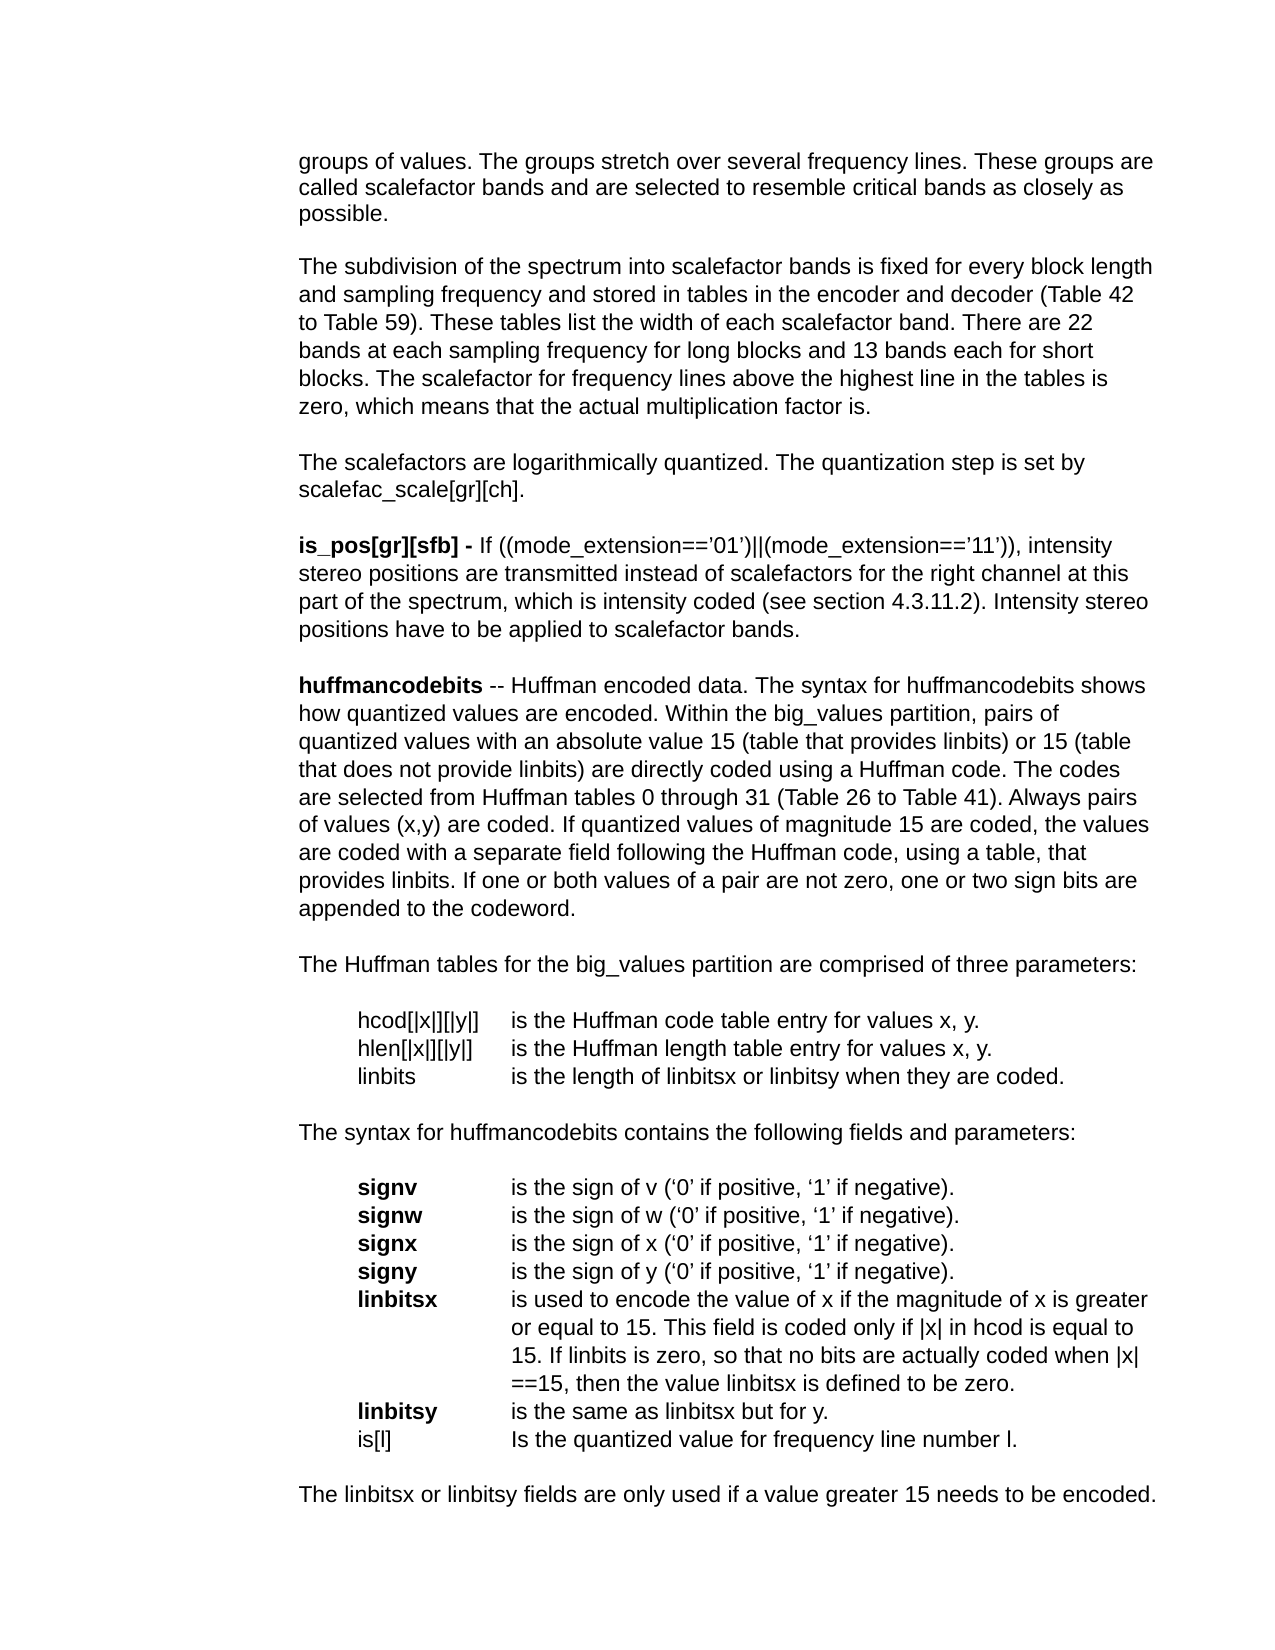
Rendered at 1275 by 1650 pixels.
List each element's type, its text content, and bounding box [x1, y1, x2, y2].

text The Huffman tables for the big_values partition are comprised of three parameters: [298, 951, 1157, 977]
text linbitsx is used to encode the value of x if the magnitude of x is greater or equal to 15. This field is coded only if |x| in hcod is equal to 15. If linbits is zero, so that no bits are actually coded when |x|==15, then the value linbitsx is defined to be zero. [357, 1286, 1157, 1396]
text is[l] Is the quantized value for frequency line number l. [357, 1426, 1157, 1452]
text signx is the sign of x (‘0’ if positive, ‘1’ if negative). [357, 1230, 1157, 1256]
text The subdivision of the spectrum into scalefactor bands is fixed for every block length and sampling frequency and stored in tables in the encoder and decoder (Table 42 to Table 59). These tables list the width of each scalefactor band. There are 22 bands at each sampling frequency for long blocks and 13 bands each for short blocks. The scalefactor for frequency lines above the highest line in the tables is zero, which means that the actual multiplication factor is. [298, 253, 1153, 419]
text groups of values. The groups stretch over several frequency lines. These groups are called scalefactor bands and are selected to resemble critical bands as closely as possible. [298, 148, 1157, 227]
text The scalefactors are logarithmically quantized. The quantization step is set by scalefac_scale[gr][ch]. [298, 448, 1157, 503]
text The syntax for huffmancodebits contains the following fields and parameters: [298, 1118, 1157, 1145]
text signy is the sign of y (‘0’ if positive, ‘1’ if negative). [357, 1258, 1157, 1284]
text linbits is the length of linbitsx or linbitsy when they are coded. [357, 1063, 1157, 1089]
text hlen[|x|][|y|] is the Huffman length table entry for values x, y. [357, 1035, 1157, 1061]
text huffmancodebits -- Huffman encoded data. The syntax for huffmancodebits shows how quantized values are encoded. Within the big_values partition, pairs of quantized values with an absolute value 15 (table that provides linbits) or 15 (table that does not provide linbits) are directly coded using a Huffman code. The codes are selected from Huffman tables 0 through 31 (Table 26 to Table 41). Always pairs of values (x,y) are coded. If quantized values of magnitude 15 are coded, the values are coded with a separate field following the Huffman code, using a table, that provides linbits. If one or both values of a pair are not zero, one or two sign bits are appended to the codeword. [298, 672, 1157, 921]
text signw is the sign of w (‘0’ if positive, ‘1’ if negative). [357, 1202, 1157, 1228]
text hcod[|x|][|y|] is the Huffman code table entry for values x, y. [357, 1007, 1157, 1033]
text signv is the sign of v (‘0’ if positive, ‘1’ if negative). [357, 1174, 1157, 1201]
text The linbitsx or linbitsy fields are only used if a value greater 15 needs to be encoded. [298, 1481, 1157, 1508]
text linbitsy is the same as linbitsx but for y. [357, 1398, 1157, 1424]
text is_pos[gr][sfb] - If ((mode_extension==’01’)||(mode_extension==’11’)), intensity stereo positions are transmitted instead of scalefactors for the right channel at this part of the spectrum, which is intensity coded (see section 4.3.11.2). Intensity stereo positions have to be applied to scalefactor bands. [298, 532, 1157, 642]
